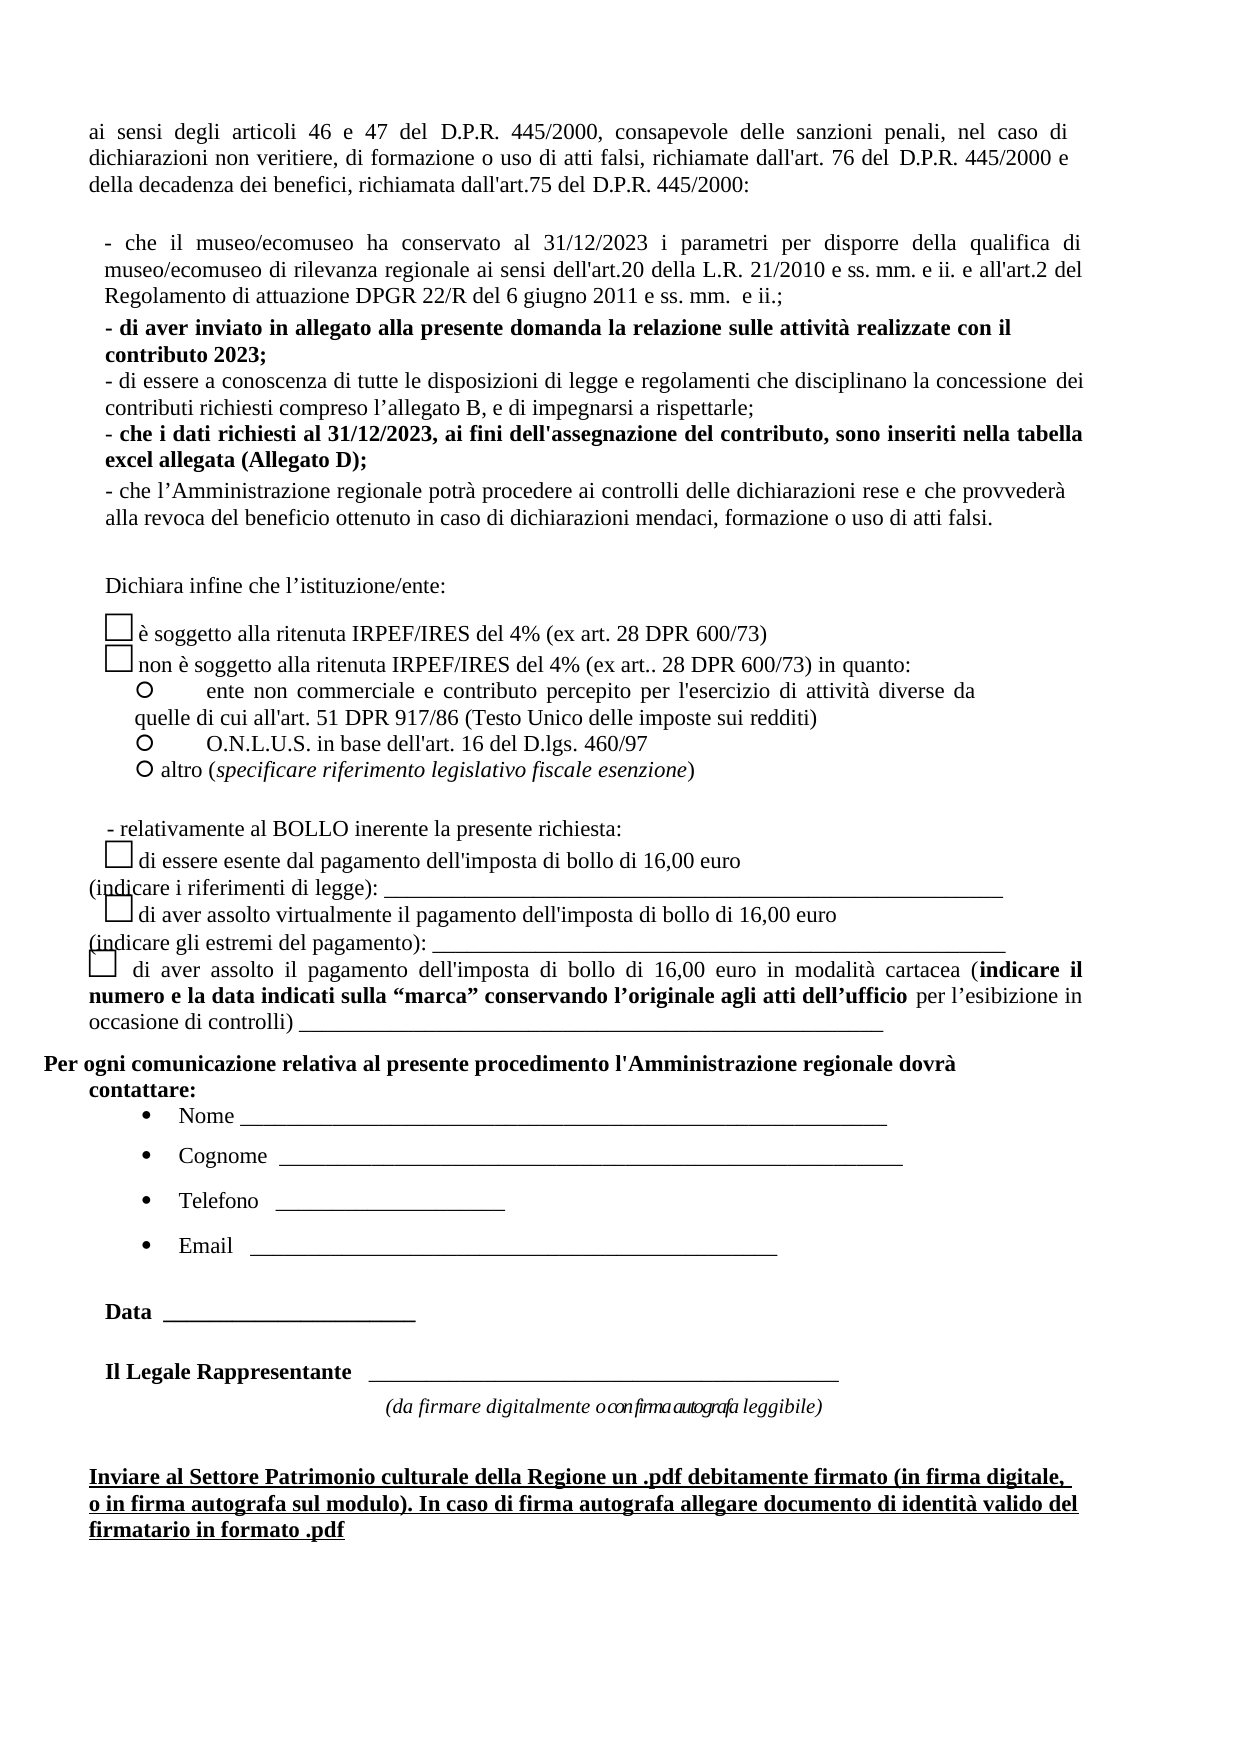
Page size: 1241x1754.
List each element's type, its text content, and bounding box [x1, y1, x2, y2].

list Cognome ______________________________________________________ [142, 1142, 1083, 1168]
text Dichiara infine che l’istituzione/ente: [105, 572, 1083, 598]
text Inviare al Settore Patrimonio culturale della Regione un .pdf debitamente firmato (in firma digitale, o in firma autografa sul modulo). In caso di firma autografa allegare documento di identità valido del firmatario in formato .pdf [88, 1463, 1083, 1542]
list altro (specificare riferimento legislativo fiscale esenzione) [134, 756, 1083, 783]
text Data ______________________ [105, 1298, 1083, 1324]
text □ è soggetto alla ritenuta IRPEF/IRES del 4% (ex art. 28 DPR 600/73) [105, 598, 1083, 651]
text - di aver inviato in allegato alla presente domanda la relazione sulle attività realizzate con il contributo 2023; [105, 314, 1012, 367]
subtitle (indicare i riferimenti di legge): ______________________________________________________ [88, 875, 1083, 901]
subtitle □ di aver assolto virtualmente il pagamento dell'imposta di bollo di 16,00 euro [105, 902, 1083, 928]
list Telefono ____________________ [142, 1187, 1083, 1213]
subtitle □ di aver assolto il pagamento dell'imposta di bollo di 16,00 euro in modalità cartacea (indicare il numero e la data indicati sulla “marca” conservando l’originale agli atti dell’ufficio per l’esibizione in occasione di controlli) ___________________________________________________ [88, 956, 1083, 1035]
list O.N.L.U.S. in base dell'art. 16 del D.lgs. 460/97 [134, 730, 1083, 756]
list Nome ________________________________________________________ [142, 1102, 1083, 1129]
subtitle Per ogni comunicazione relativa al presente procedimento l'Amministrazione regionale dovrà contattare: [43, 1050, 1069, 1102]
subtitle □ di essere esente dal pagamento dell'imposta di bollo di 16,00 euro [105, 847, 1083, 874]
text (da firmare digitalmente o con firma autografa leggibile) [88, 1394, 1083, 1418]
subtitle (indicare gli estremi del pagamento): __________________________________________________ [88, 929, 1083, 955]
text - che l’Amministrazione regionale potrà procedere ai controlli delle dichiarazioni rese e che provvederà alla revoca del beneficio ottenuto in caso di dichiarazioni mendaci, formazione o uso di atti falsi. [105, 478, 1066, 530]
text - di essere a conoscenza di tutte le disposizioni di legge e regolamenti che disciplinano la concessione dei contributi richiesti compreso l’allegato B, e di impegnarsi a rispettarle; [105, 367, 1084, 420]
text - che i dati richiesti al 31/12/2023, ai fini dell'assegnazione del contributo, sono inseriti nella tabella excel allegata (Allegato D); [105, 420, 1084, 473]
text - relativamente al BOLLO inerente la presente richiesta: [107, 815, 1083, 841]
list ente non commerciale e contributo percepito per l'esercizio di attività diverse da quelle di cui all'art. 51 DPR 917/86 (Testo Unico delle imposte sui redditi) [134, 677, 975, 730]
subtitle Il Legale Rappresentante _________________________________________ [105, 1358, 1083, 1384]
text □ non è soggetto alla ritenuta IRPEF/IRES del 4% (ex art.. 28 DPR 600/73) in quanto: [105, 651, 1083, 677]
list Email ______________________________________________ [142, 1232, 1083, 1258]
text ai sensi degli articoli 46 e 47 del D.P.R. 445/2000, consapevole delle sanzioni penali, nel caso di dichiarazioni non veritiere, di formazione o uso di atti falsi, richiamate dall'art. 76 del D.P.R. 445/2000 e della decadenza dei benefici, richiamata dall'art.75 del D.P.R. 445/2000: [88, 118, 1069, 197]
text - che il museo/ecomuseo ha conservato al 31/12/2023 i parametri per disporre della qualifica di museo/ecomuseo di rilevanza regionale ai sensi dell'art.20 della L.R. 21/2010 e ss. mm. e ii. e all'art.2 del Regolamento di attuazione DPGR 22/R del 6 giugno 2011 e ss. mm. e ii.; [104, 229, 1083, 308]
